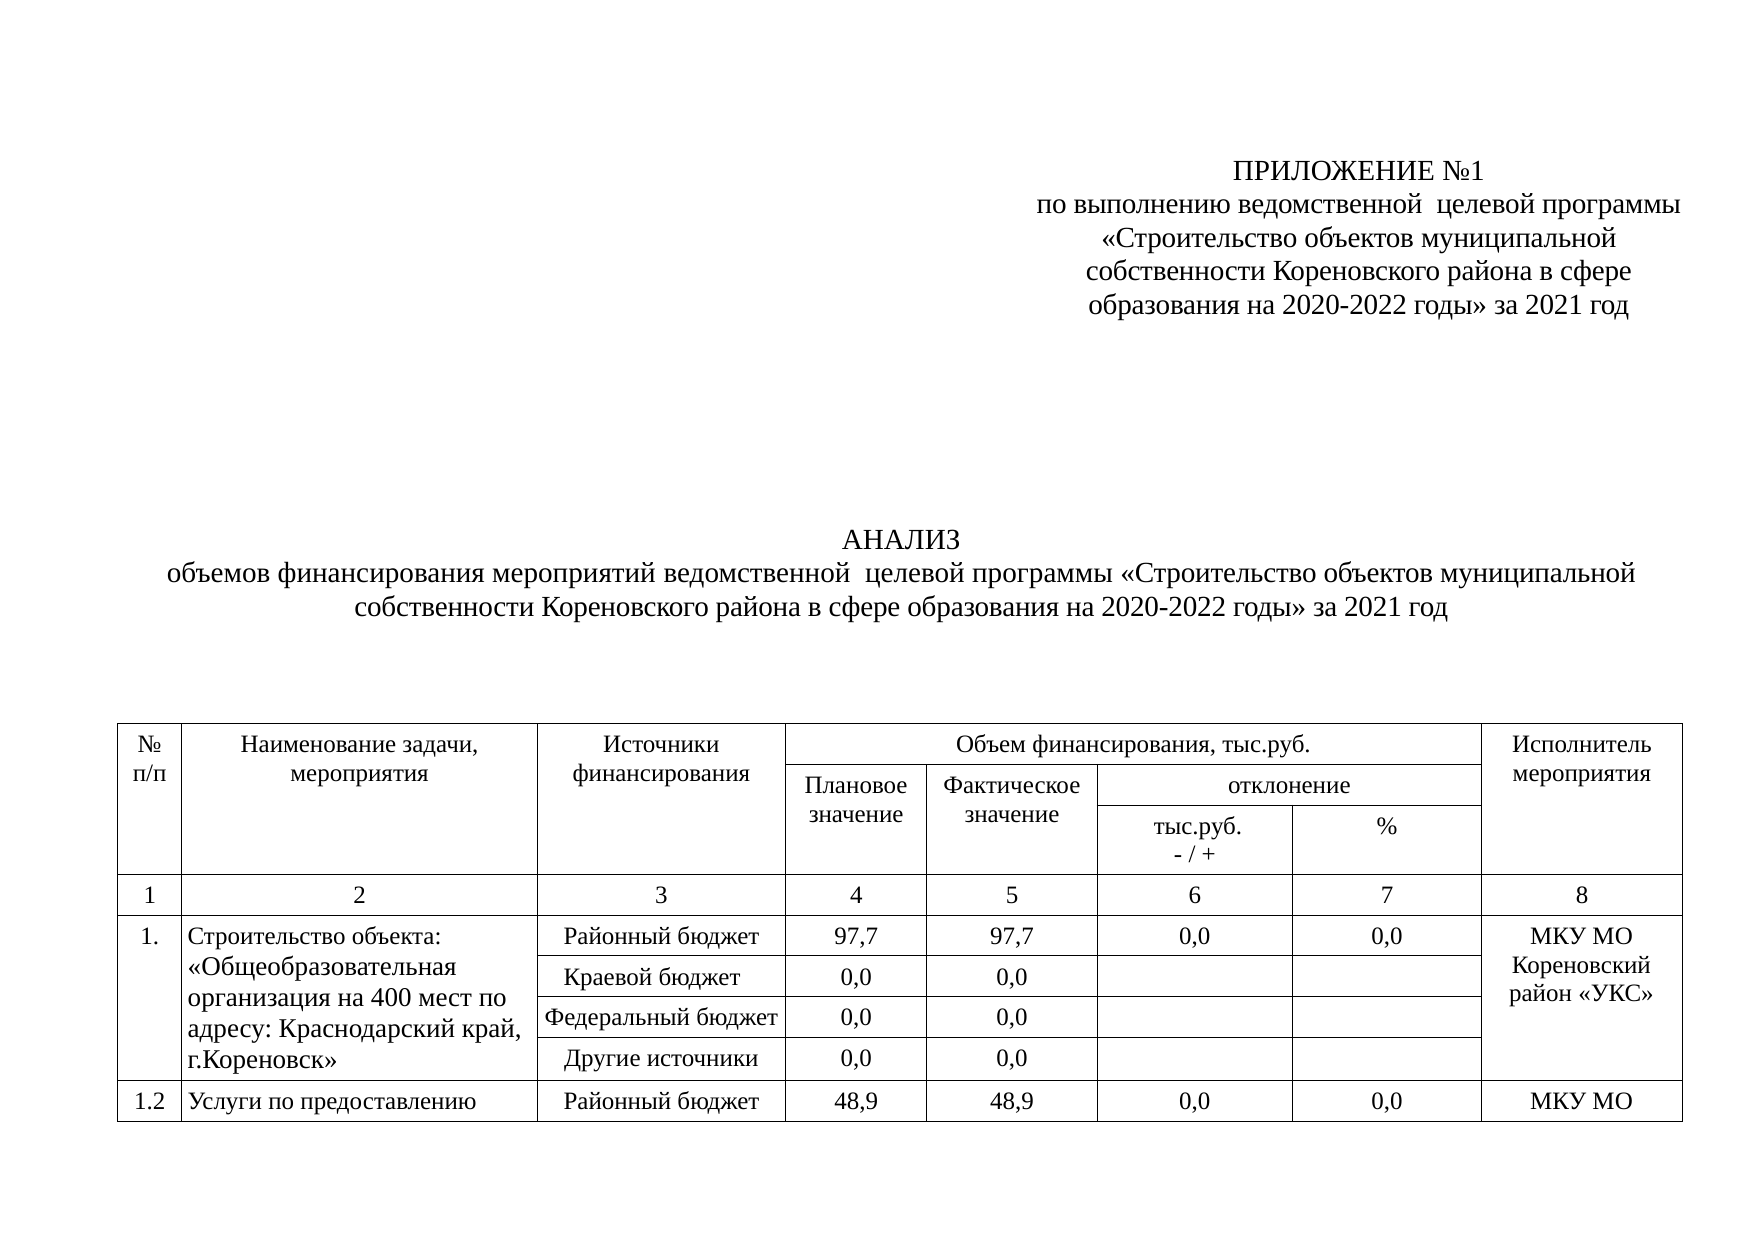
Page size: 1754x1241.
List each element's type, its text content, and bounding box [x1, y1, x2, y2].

table_header Источники финансирования [538, 724, 785, 874]
text АНАЛИЗ [118, 522, 1684, 555]
table_cell тыс.руб. - / + [1098, 806, 1292, 874]
table_cell 4 [786, 875, 926, 915]
table_cell Другие источники [538, 1038, 785, 1080]
table_cell 97,7 [786, 916, 926, 955]
table_cell 0,0 [1098, 1081, 1292, 1121]
text ПРИЛОЖЕНИЕ №1 [1033, 153, 1684, 186]
table_cell % [1293, 806, 1481, 874]
table_header Исполнитель мероприятия [1482, 724, 1682, 874]
table_cell Районный бюджет [538, 1081, 785, 1121]
table_cell 0,0 [1098, 916, 1292, 955]
table_cell 3 [538, 875, 785, 915]
table_cell МКУ МО Кореновский район «УКС» [1482, 916, 1682, 1080]
table_cell 1 [118, 875, 181, 915]
table_cell 7 [1293, 875, 1481, 915]
table_cell 1. [118, 916, 181, 1080]
table_cell [1098, 1038, 1292, 1080]
table_cell Краевой бюджет [538, 956, 785, 996]
table_header Наименование задачи, мероприятия [182, 724, 537, 874]
table_cell [1098, 956, 1292, 996]
table_cell Федеральный бюджет [538, 997, 785, 1037]
table_cell [1293, 997, 1481, 1037]
text по выполнению ведомственной целевой программы «Строительство объектов муниципальной собственности Кореновского района в сфере образования на 2020-2022 годы» за 2021 год [1033, 186, 1684, 321]
table_cell 0,0 [1293, 916, 1481, 955]
table_cell 1.2 [118, 1081, 181, 1121]
table_cell Районный бюджет [538, 916, 785, 955]
table_cell [1098, 997, 1292, 1037]
table_cell отклонение [1098, 765, 1481, 804]
table_cell 0,0 [1293, 1081, 1481, 1121]
table_cell [1293, 1038, 1481, 1080]
table_cell Строительство объекта: «Общеобразовательная организация на 400 мест по адресу: Краснодарский край, г.Кореновск» [182, 916, 537, 1080]
table_cell 48,9 [786, 1081, 926, 1121]
table_cell 48,9 [927, 1081, 1097, 1121]
table_cell 0,0 [786, 1038, 926, 1080]
table_cell Услуги по предоставлению [182, 1081, 537, 1121]
table_cell [1293, 956, 1481, 996]
table_cell 0,0 [786, 997, 926, 1037]
table_cell 6 [1098, 875, 1292, 915]
table_cell 2 [182, 875, 537, 915]
text объемов финансирования мероприятий ведомственной целевой программы «Строительство объектов муниципальной собственности Кореновского района в сфере образования на 2020-2022 годы» за 2021 год [118, 555, 1684, 622]
table_cell МКУ МО [1482, 1081, 1682, 1121]
table_cell 0,0 [927, 956, 1097, 996]
table_cell 0,0 [927, 1038, 1097, 1080]
table_cell 5 [927, 875, 1097, 915]
table_header № п/п [118, 724, 181, 874]
table_cell 0,0 [927, 997, 1097, 1037]
table_header Объем финансирования, тыс.руб. [786, 724, 1481, 764]
table_cell Плановое значение [786, 765, 926, 874]
table_cell 97,7 [927, 916, 1097, 955]
table_cell 8 [1482, 875, 1682, 915]
table_cell 0,0 [786, 956, 926, 996]
table_cell Фактическое значение [927, 765, 1097, 874]
